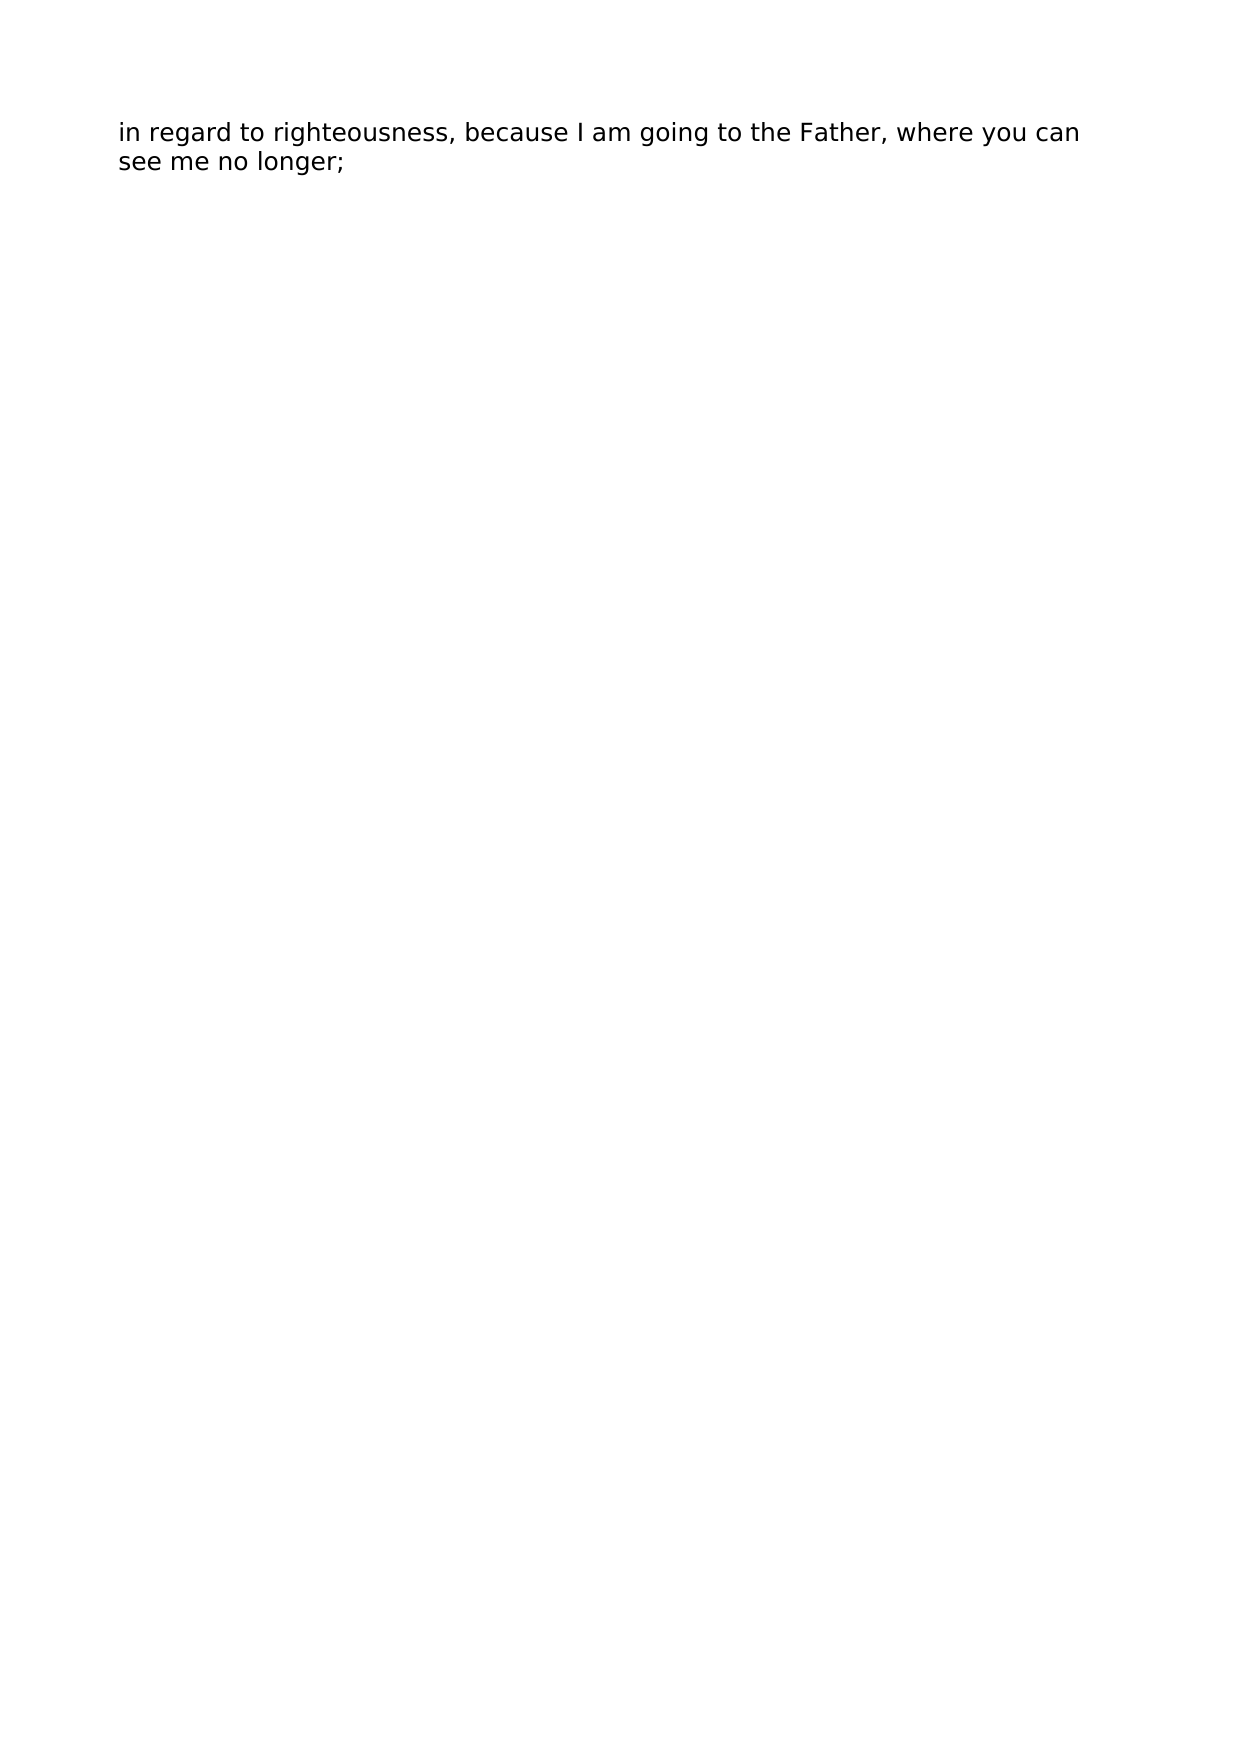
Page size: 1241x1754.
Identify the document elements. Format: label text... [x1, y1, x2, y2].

text in regard to righteousness, because I am going to the Father, where you can see me no longer; [118, 118, 1122, 176]
